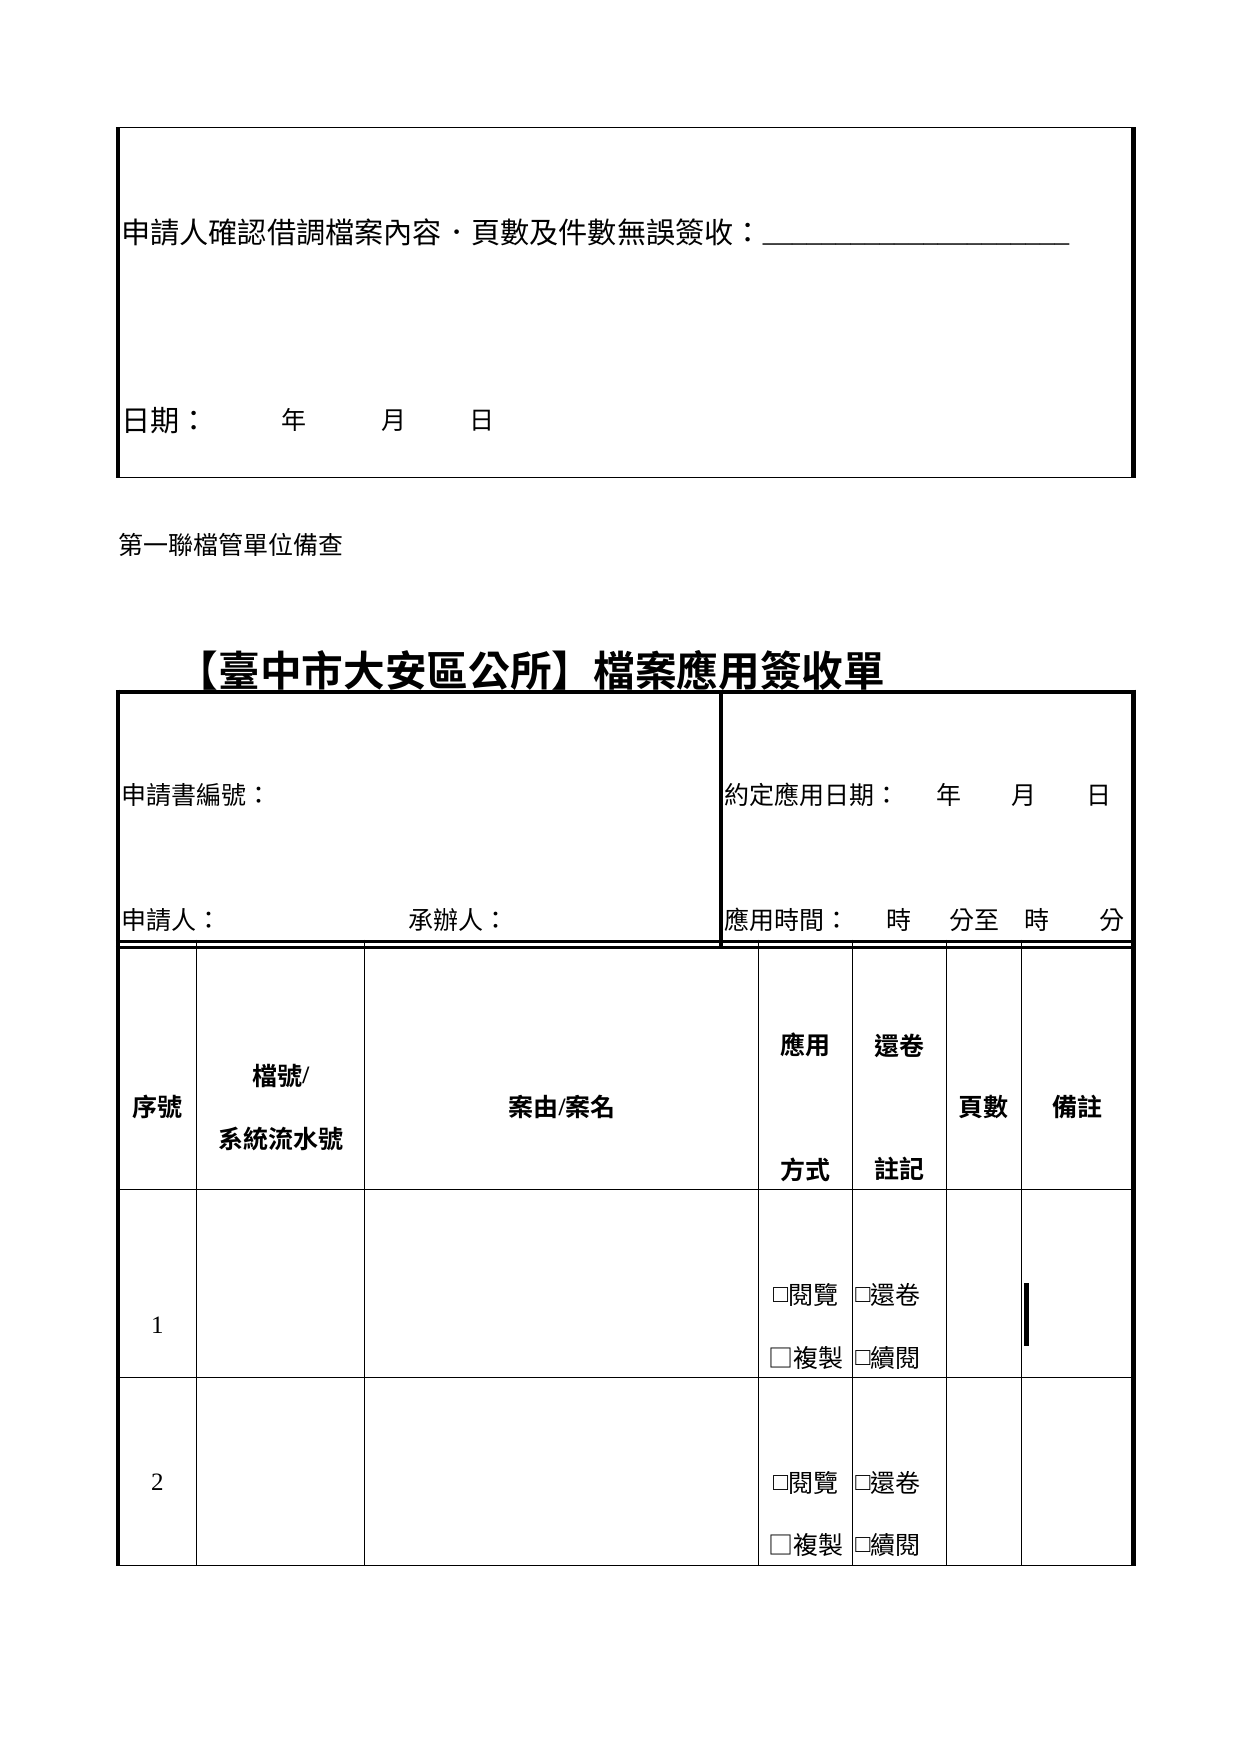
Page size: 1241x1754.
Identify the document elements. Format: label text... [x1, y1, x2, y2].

text 【臺中市大安區公所】檔案應用簽收單 [118, 627, 1122, 689]
table_cell 申請人確認借調檔案內容．頁數及件數無誤簽收：_____________________ 日期： 年 月 日 [120, 128, 1131, 477]
table_cell [365, 1190, 758, 1377]
table_cell □還卷 □續閱 [853, 1190, 946, 1377]
table_cell [947, 1190, 1021, 1377]
table_cell 案由/案名 [365, 949, 758, 1189]
table_cell [197, 1190, 364, 1377]
table_cell [947, 1378, 1021, 1564]
table_header 申請書編號： 申請人： 承辦人： [120, 694, 719, 939]
table_cell [197, 1378, 364, 1564]
table_cell 序號 [120, 949, 196, 1189]
table_cell □還卷 □續閱 [853, 1378, 946, 1564]
table_cell [1022, 1378, 1131, 1564]
table_cell □閱覽□複製 [759, 1190, 852, 1377]
table_cell 應用 方式 [759, 949, 852, 1189]
table_header 約定應用日期： 年 月 日 應用時間： 時 分至 時 分 [723, 694, 1131, 939]
text 第一聯檔管單位備查 [118, 502, 1122, 564]
table_cell 頁數 [947, 949, 1021, 1189]
table_cell □閱覽□複製 [759, 1378, 852, 1564]
table_cell [365, 1378, 758, 1564]
table_cell 2 [120, 1378, 196, 1564]
table_cell 檔號/ 系統流水號 [197, 949, 364, 1189]
table_cell [1022, 1190, 1131, 1377]
table_cell 還卷 註記 [853, 949, 946, 1189]
table_cell 1 [120, 1190, 196, 1377]
table_cell 備註 [1022, 949, 1131, 1189]
